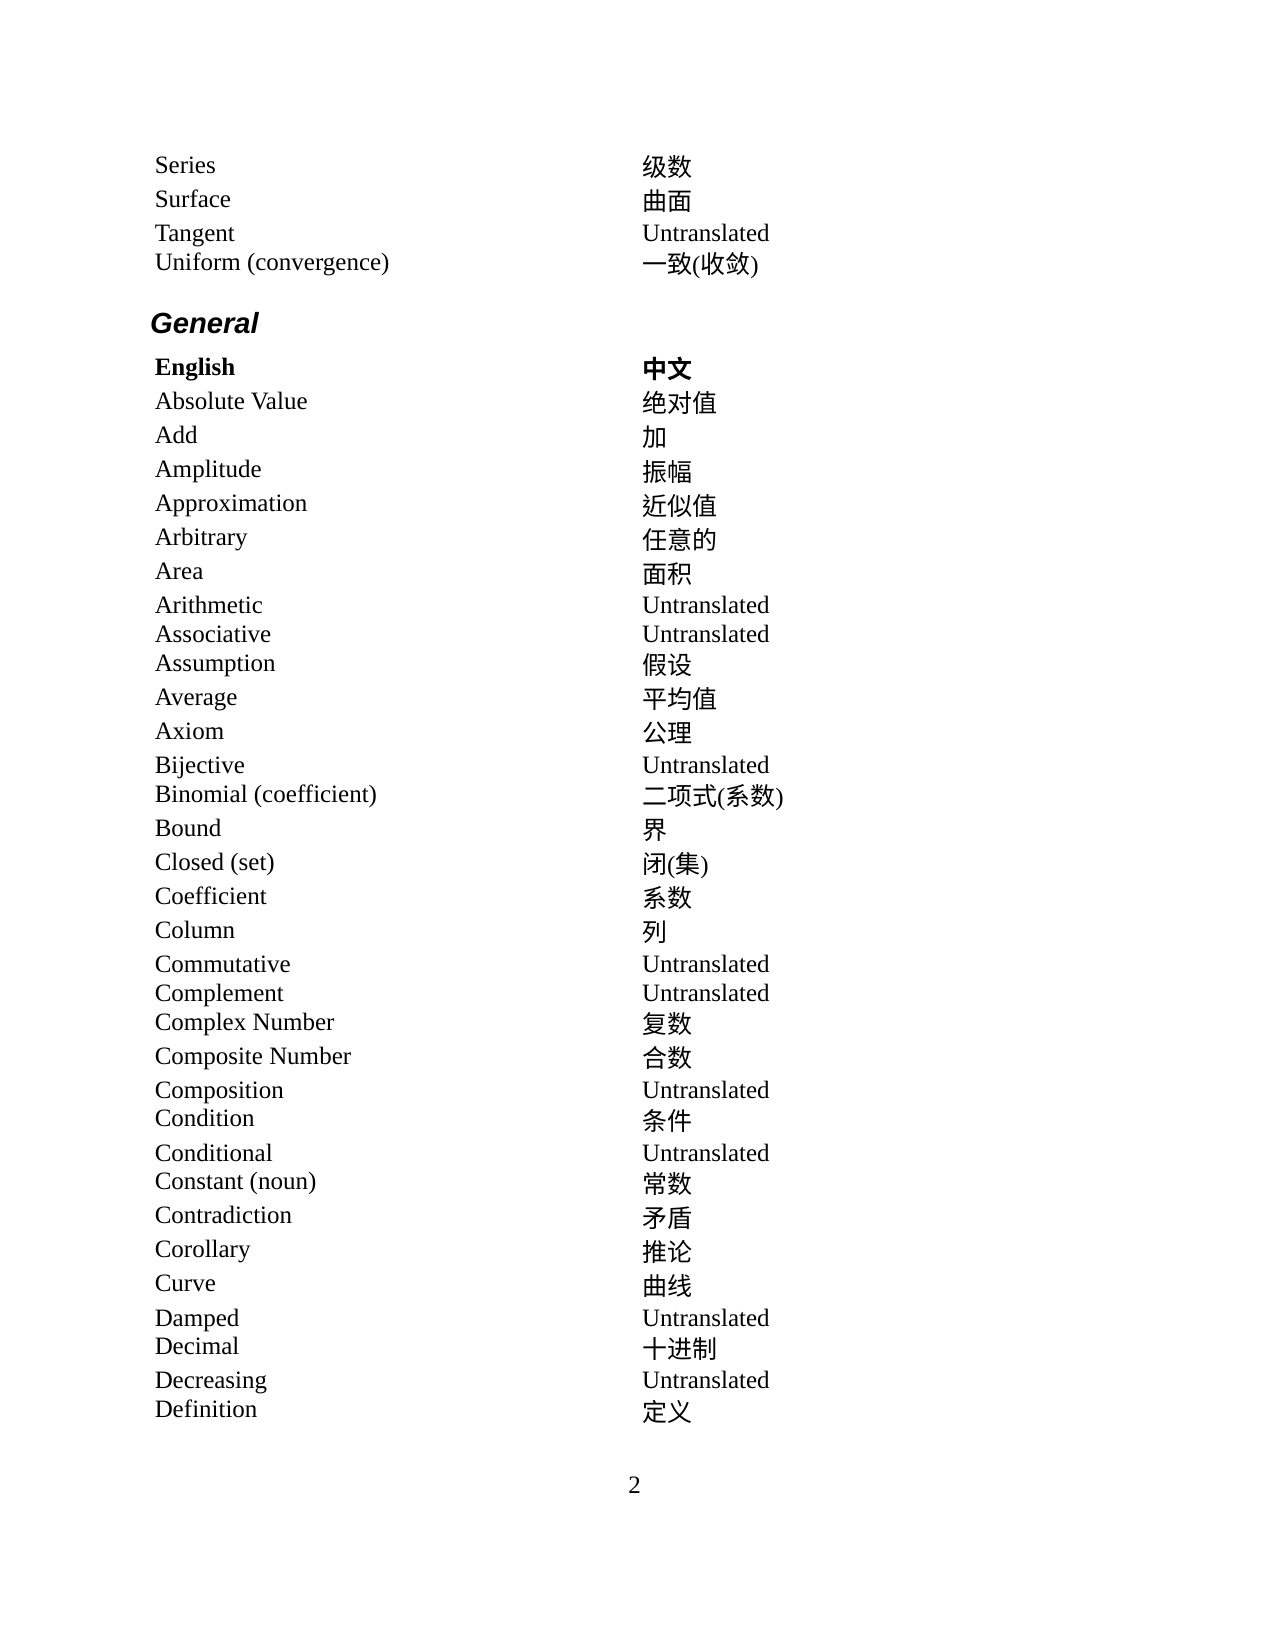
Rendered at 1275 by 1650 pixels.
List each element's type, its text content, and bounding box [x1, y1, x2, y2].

table_cell 二项式(系数) [638, 779, 1125, 813]
table_cell 曲面 [638, 184, 1125, 218]
table_cell Arbitrary [150, 522, 637, 556]
table_cell Amplitude [150, 454, 637, 488]
table_cell 振幅 [638, 454, 1125, 488]
table_cell 级数 [638, 150, 1125, 184]
table_cell Closed (set) [150, 847, 637, 881]
table_cell Contradiction [150, 1200, 637, 1234]
table_cell 条件 [638, 1104, 1125, 1138]
table_cell Composite Number [150, 1041, 637, 1075]
table_cell Commutative [150, 949, 637, 978]
table_cell Corollary [150, 1235, 637, 1268]
table_cell Definition [150, 1394, 637, 1428]
table_cell Surface [150, 184, 637, 218]
table_cell Decimal [150, 1331, 637, 1365]
table_cell 绝对值 [638, 386, 1125, 420]
table_cell Coefficient [150, 881, 637, 915]
table_cell 平均值 [638, 682, 1125, 716]
table_cell Untranslated [638, 1303, 1125, 1331]
table_cell Series [150, 150, 637, 184]
table_cell Axiom [150, 716, 637, 750]
table_cell 闭(集) [638, 847, 1125, 881]
table_cell 推论 [638, 1235, 1125, 1268]
table_cell 复数 [638, 1007, 1125, 1041]
table_cell Bijective [150, 750, 637, 779]
table_cell Untranslated [638, 750, 1125, 779]
table_cell Average [150, 682, 637, 716]
table_cell 系数 [638, 881, 1125, 915]
table_cell 矛盾 [638, 1200, 1125, 1234]
table_cell Add [150, 420, 637, 454]
table_cell 列 [638, 915, 1125, 949]
table_cell 十进制 [638, 1331, 1125, 1365]
table_cell 界 [638, 813, 1125, 847]
table_cell Conditional [150, 1138, 637, 1166]
table_cell Approximation [150, 488, 637, 522]
table_cell 一致(收敛) [638, 247, 1125, 281]
table_cell Untranslated [638, 590, 1125, 619]
table_cell Untranslated [638, 619, 1125, 648]
table_cell Decreasing [150, 1365, 637, 1394]
table_cell Damped [150, 1303, 637, 1331]
table_cell Untranslated [638, 1075, 1125, 1103]
table_cell 任意的 [638, 522, 1125, 556]
table_cell Untranslated [638, 1138, 1125, 1166]
table_header 中文 [638, 352, 1125, 386]
table_cell Complex Number [150, 1007, 637, 1041]
table_header English [150, 352, 637, 386]
table_cell Untranslated [638, 1365, 1125, 1394]
table_cell Untranslated [638, 978, 1125, 1007]
table_cell Uniform (convergence) [150, 247, 637, 281]
table_cell 曲线 [638, 1269, 1125, 1303]
table_cell 假设 [638, 648, 1125, 682]
subtitle General [150, 306, 1125, 339]
table_cell Arithmetic [150, 590, 637, 619]
table_cell 定义 [638, 1394, 1125, 1428]
table_cell Tangent [150, 218, 637, 247]
table_cell Absolute Value [150, 386, 637, 420]
table_cell Curve [150, 1269, 637, 1303]
table_cell Condition [150, 1104, 637, 1138]
table_cell 常数 [638, 1166, 1125, 1200]
table_cell 面积 [638, 556, 1125, 590]
table_cell 公理 [638, 716, 1125, 750]
table_cell Area [150, 556, 637, 590]
table_cell Composition [150, 1075, 637, 1103]
table_cell Assumption [150, 648, 637, 682]
table_cell Bound [150, 813, 637, 847]
table_cell 加 [638, 420, 1125, 454]
table_cell Untranslated [638, 949, 1125, 978]
table_cell Binomial (coefficient) [150, 779, 637, 813]
table_cell 合数 [638, 1041, 1125, 1075]
table_cell Associative [150, 619, 637, 648]
table_cell Column [150, 915, 637, 949]
table_cell 近似值 [638, 488, 1125, 522]
table_cell Untranslated [638, 218, 1125, 247]
table_cell Constant (noun) [150, 1166, 637, 1200]
table_cell Complement [150, 978, 637, 1007]
